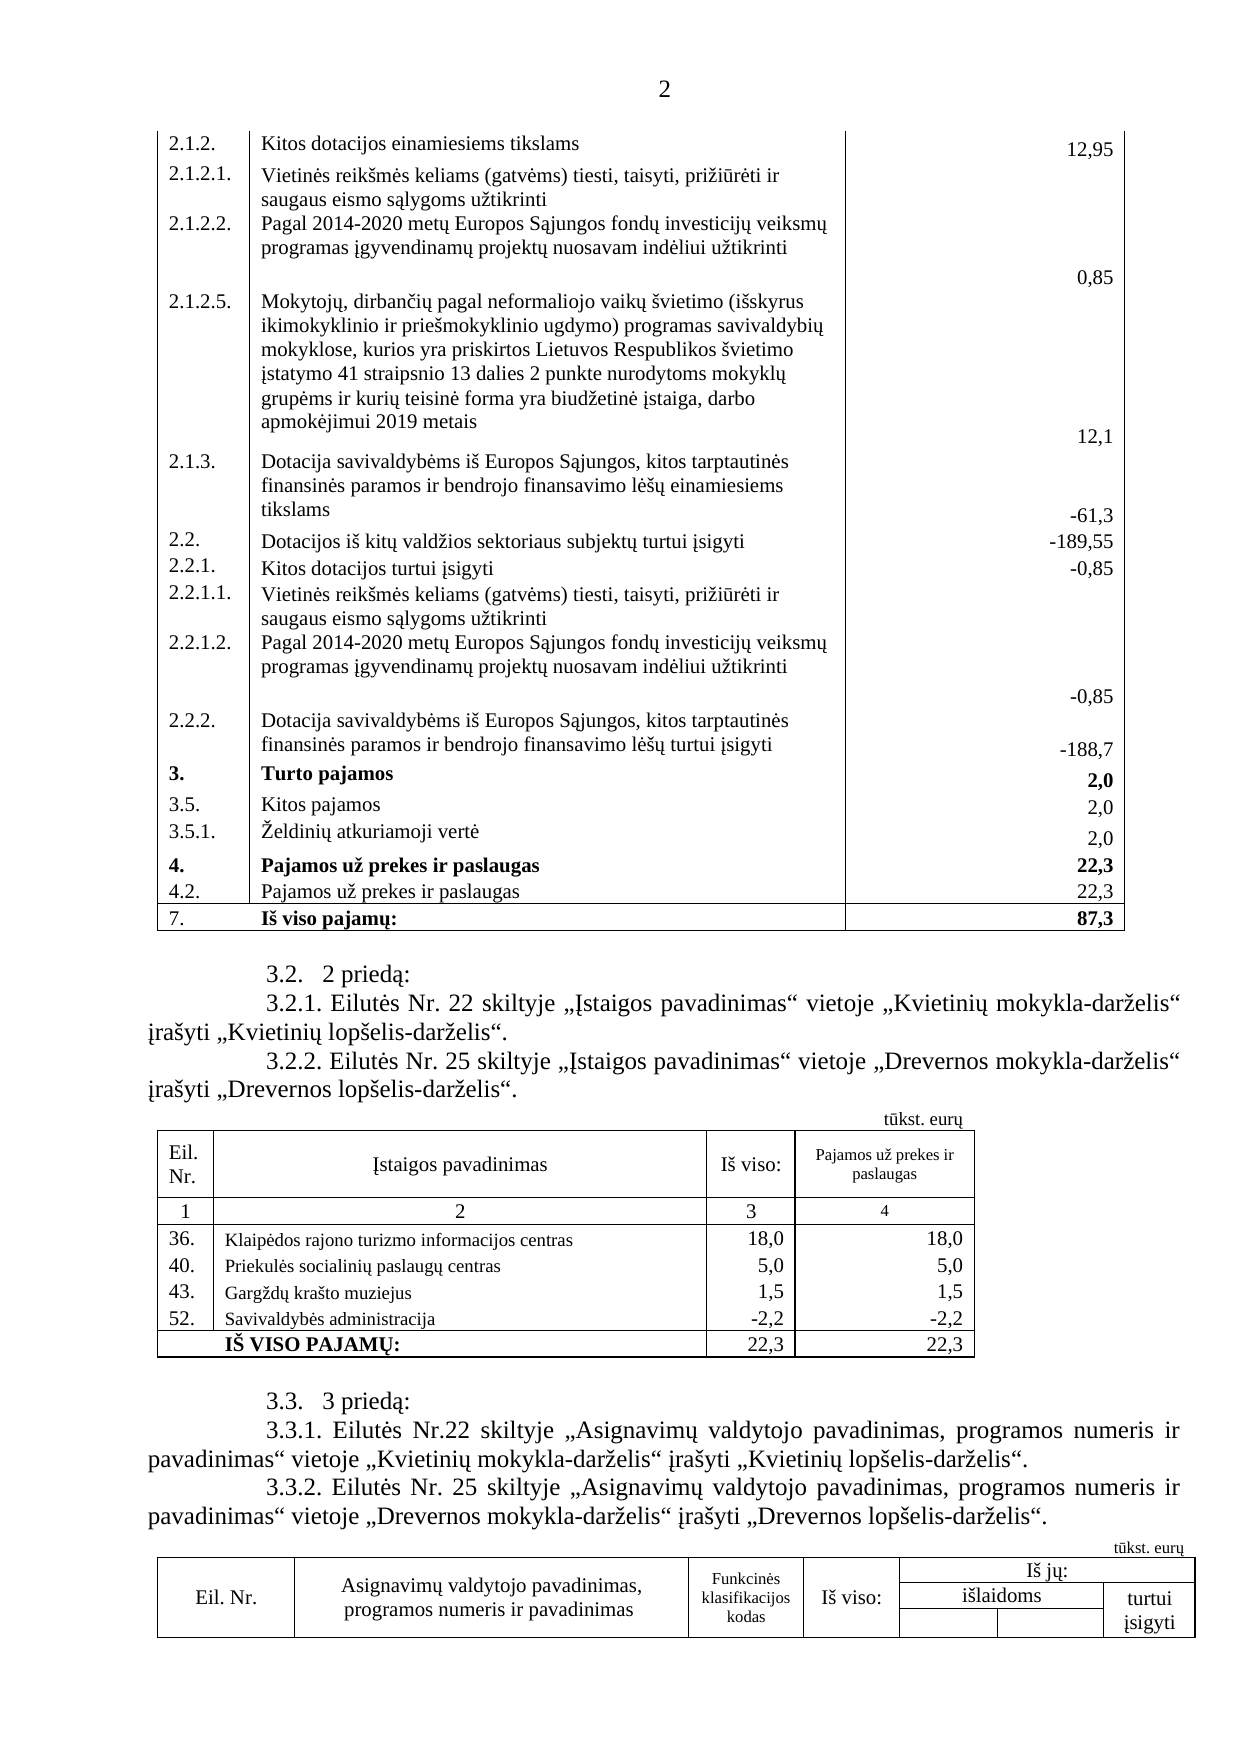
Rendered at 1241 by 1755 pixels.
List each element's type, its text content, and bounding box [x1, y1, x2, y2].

table_cell Klaipėdos rajono turizmo informacijos centras [214, 1225, 706, 1250]
table_cell Mokytojų, dirbančių pagal neformaliojo vaikų švietimo (išskyrus ikimokyklinio ir priešmokyklinio ugdymo) programas savivaldybių mokyklose, kurios yra priskirtos Lietuvos Respublikos švietimo įstatymo 41 straipsnio 13 dalies 2 punkte nurodytoms mokyklų grupėms ir kurių teisinė forma yra biudžetinė įstaiga, darbo apmokėjimui 2019 metais [250, 289, 845, 448]
table_cell Įstaigos pavadinimas [214, 1131, 706, 1197]
table_cell [846, 580, 1124, 630]
table_header tūkst. eurų [795, 1103, 974, 1130]
table_cell Iš viso: [707, 1131, 794, 1197]
table_cell 22,3 [707, 1331, 794, 1356]
table_header [158, 1103, 795, 1130]
table_cell 2,0 [846, 792, 1124, 819]
table_cell 4. [158, 850, 249, 877]
table_cell 43. [158, 1277, 213, 1303]
table_cell 0,85 [846, 211, 1124, 289]
table_cell 5,0 [707, 1250, 794, 1277]
table_cell 2.2.2. [158, 708, 249, 761]
table_cell 2.1.2.1. [158, 161, 249, 211]
text 3.3.2. Eilutės Nr. 25 skiltyje „Asignavimų valdytojo pavadinimas, programos numeris ir pavadinimas“ vietoje „Drevernos mokykla-darželis“ įrašyti „Drevernos lopšelis-darželis“. [148, 1472, 1181, 1530]
table_cell Savivaldybės administracija [214, 1303, 706, 1330]
table_cell -0,85 [846, 630, 1124, 708]
table_cell Iš viso pajamų: [250, 904, 845, 930]
table_cell 2,0 [846, 819, 1124, 850]
table_cell turtui įsigyti [1104, 1583, 1194, 1637]
table_cell [900, 1609, 997, 1637]
table_cell 3. [158, 761, 249, 792]
text 3.3.1. Eilutės Nr.22 skiltyje „Asignavimų valdytojo pavadinimas, programos numeris ir pavadinimas“ vietoje „Kvietinių mokykla-darželis“ įrašyti „Kvietinių lopšelis-darželis“. [148, 1415, 1181, 1472]
table_cell 52. [158, 1303, 213, 1330]
table_cell Želdinių atkuriamoji vertė [250, 819, 845, 850]
table_cell 2.1.2. [158, 131, 249, 161]
text 3.2.2. Eilutės Nr. 25 skiltyje „Įstaigos pavadinimas“ vietoje „Drevernos mokykla-darželis“ įrašyti „Drevernos lopšelis-darželis“. [148, 1046, 1181, 1103]
table_cell Vietinės reikšmės keliams (gatvėms) tiesti, taisyti, prižiūrėti ir saugaus eismo sąlygoms užtikrinti [250, 580, 845, 630]
table_cell 18,0 [796, 1225, 974, 1250]
table_cell 4 [796, 1198, 974, 1224]
table_cell -61,3 [846, 449, 1124, 527]
table_header [688, 1530, 803, 1557]
table_cell 2.1.2.5. [158, 289, 249, 448]
table_header [158, 1530, 294, 1557]
table_cell 2.2. [158, 527, 249, 553]
table_cell 12,1 [846, 289, 1124, 448]
table_cell 18,0 [707, 1225, 794, 1250]
table_cell Turto pajamos [250, 761, 845, 792]
table_cell [158, 1331, 213, 1356]
table_cell Kitos pajamos [250, 792, 845, 819]
table_cell Iš viso: [804, 1558, 899, 1637]
table_cell 3.5. [158, 792, 249, 819]
table_cell Kitos dotacijos einamiesiems tikslams [250, 131, 845, 161]
table_cell 1 [158, 1198, 213, 1224]
text 3.3. 3 priedą: [148, 1386, 1181, 1415]
table_header tūkst. eurų [997, 1530, 1195, 1557]
table_cell Vietinės reikšmės keliams (gatvėms) tiesti, taisyti, prižiūrėti ir saugaus eismo sąlygoms užtikrinti [250, 161, 845, 211]
text 3.2.1. Eilutės Nr. 22 skiltyje „Įstaigos pavadinimas“ vietoje „Kvietinių mokykla-darželis“ įrašyti „Kvietinių lopšelis-darželis“. [148, 988, 1181, 1046]
table_cell -188,7 [846, 708, 1124, 761]
table_cell Priekulės socialinių paslaugų centras [214, 1250, 706, 1277]
table_cell 1,5 [707, 1277, 794, 1303]
table_cell Gargždų krašto muziejus [214, 1277, 706, 1303]
table_cell 22,3 [796, 1331, 974, 1356]
table_cell 1,5 [796, 1277, 974, 1303]
table_cell 2,0 [846, 761, 1124, 792]
table_cell Pagal 2014-2020 metų Europos Sąjungos fondų investicijų veiksmų programas įgyvendinamų projektų nuosavam indėliui užtikrinti [250, 211, 845, 289]
table_cell 12,95 [846, 131, 1124, 161]
table_cell 2 [214, 1198, 706, 1224]
table_cell 36. [158, 1225, 213, 1250]
table_cell 22,3 [846, 850, 1124, 877]
table_cell Pagal 2014-2020 metų Europos Sąjungos fondų investicijų veiksmų programas įgyvendinamų projektų nuosavam indėliui užtikrinti [250, 630, 845, 708]
table_cell 3.5.1. [158, 819, 249, 850]
table_cell -2,2 [707, 1303, 794, 1330]
table_cell [846, 161, 1124, 211]
table_cell -0,85 [846, 553, 1124, 580]
table_cell 22,3 [846, 877, 1124, 903]
table_cell 40. [158, 1250, 213, 1277]
table_cell išlaidoms [900, 1583, 1103, 1608]
table_cell 87,3 [846, 904, 1124, 930]
table_cell 4.2. [158, 877, 249, 903]
table_cell 2.1.2.2. [158, 211, 249, 289]
table_cell 7. [158, 904, 249, 930]
table_cell Asignavimų valdytojo pavadinimas, programos numeris ir pavadinimas [295, 1558, 688, 1637]
table_header [804, 1530, 899, 1557]
table_header [899, 1530, 997, 1557]
table_cell Dotacijos iš kitų valdžios sektoriaus subjektų turtui įsigyti [250, 527, 845, 553]
table_cell [998, 1609, 1103, 1637]
table_cell -189,55 [846, 527, 1124, 553]
table_cell Iš jų: [900, 1558, 1194, 1582]
table_cell Eil. Nr. [158, 1131, 213, 1197]
table_cell -2,2 [796, 1303, 974, 1330]
table_cell 5,0 [796, 1250, 974, 1277]
table_cell Pajamos už prekes ir paslaugas [796, 1131, 974, 1197]
table_cell 2.1.3. [158, 449, 249, 527]
table_cell Dotacija savivaldybėms iš Europos Sąjungos, kitos tarptautinės finansinės paramos ir bendrojo finansavimo lėšų einamiesiems tikslams [250, 449, 845, 527]
table_header [295, 1530, 688, 1557]
table_cell 2.2.1. [158, 553, 249, 580]
table_cell 3 [707, 1198, 794, 1224]
table_cell Dotacija savivaldybėms iš Europos Sąjungos, kitos tarptautinės finansinės paramos ir bendrojo finansavimo lėšų turtui įsigyti [250, 708, 845, 761]
table_cell 2.2.1.2. [158, 630, 249, 708]
table_cell Pajamos už prekes ir paslaugas [250, 850, 845, 877]
table_cell Funkcinės klasifikacijos kodas [689, 1558, 803, 1637]
text 3.2. 2 priedą: [148, 959, 1181, 988]
table_cell Pajamos už prekes ir paslaugas [250, 877, 845, 903]
table_cell Eil. Nr. [158, 1558, 294, 1637]
table_cell 2.2.1.1. [158, 580, 249, 630]
table_cell IŠ VISO PAJAMŲ: [213, 1331, 706, 1356]
table_cell Kitos dotacijos turtui įsigyti [250, 553, 845, 580]
